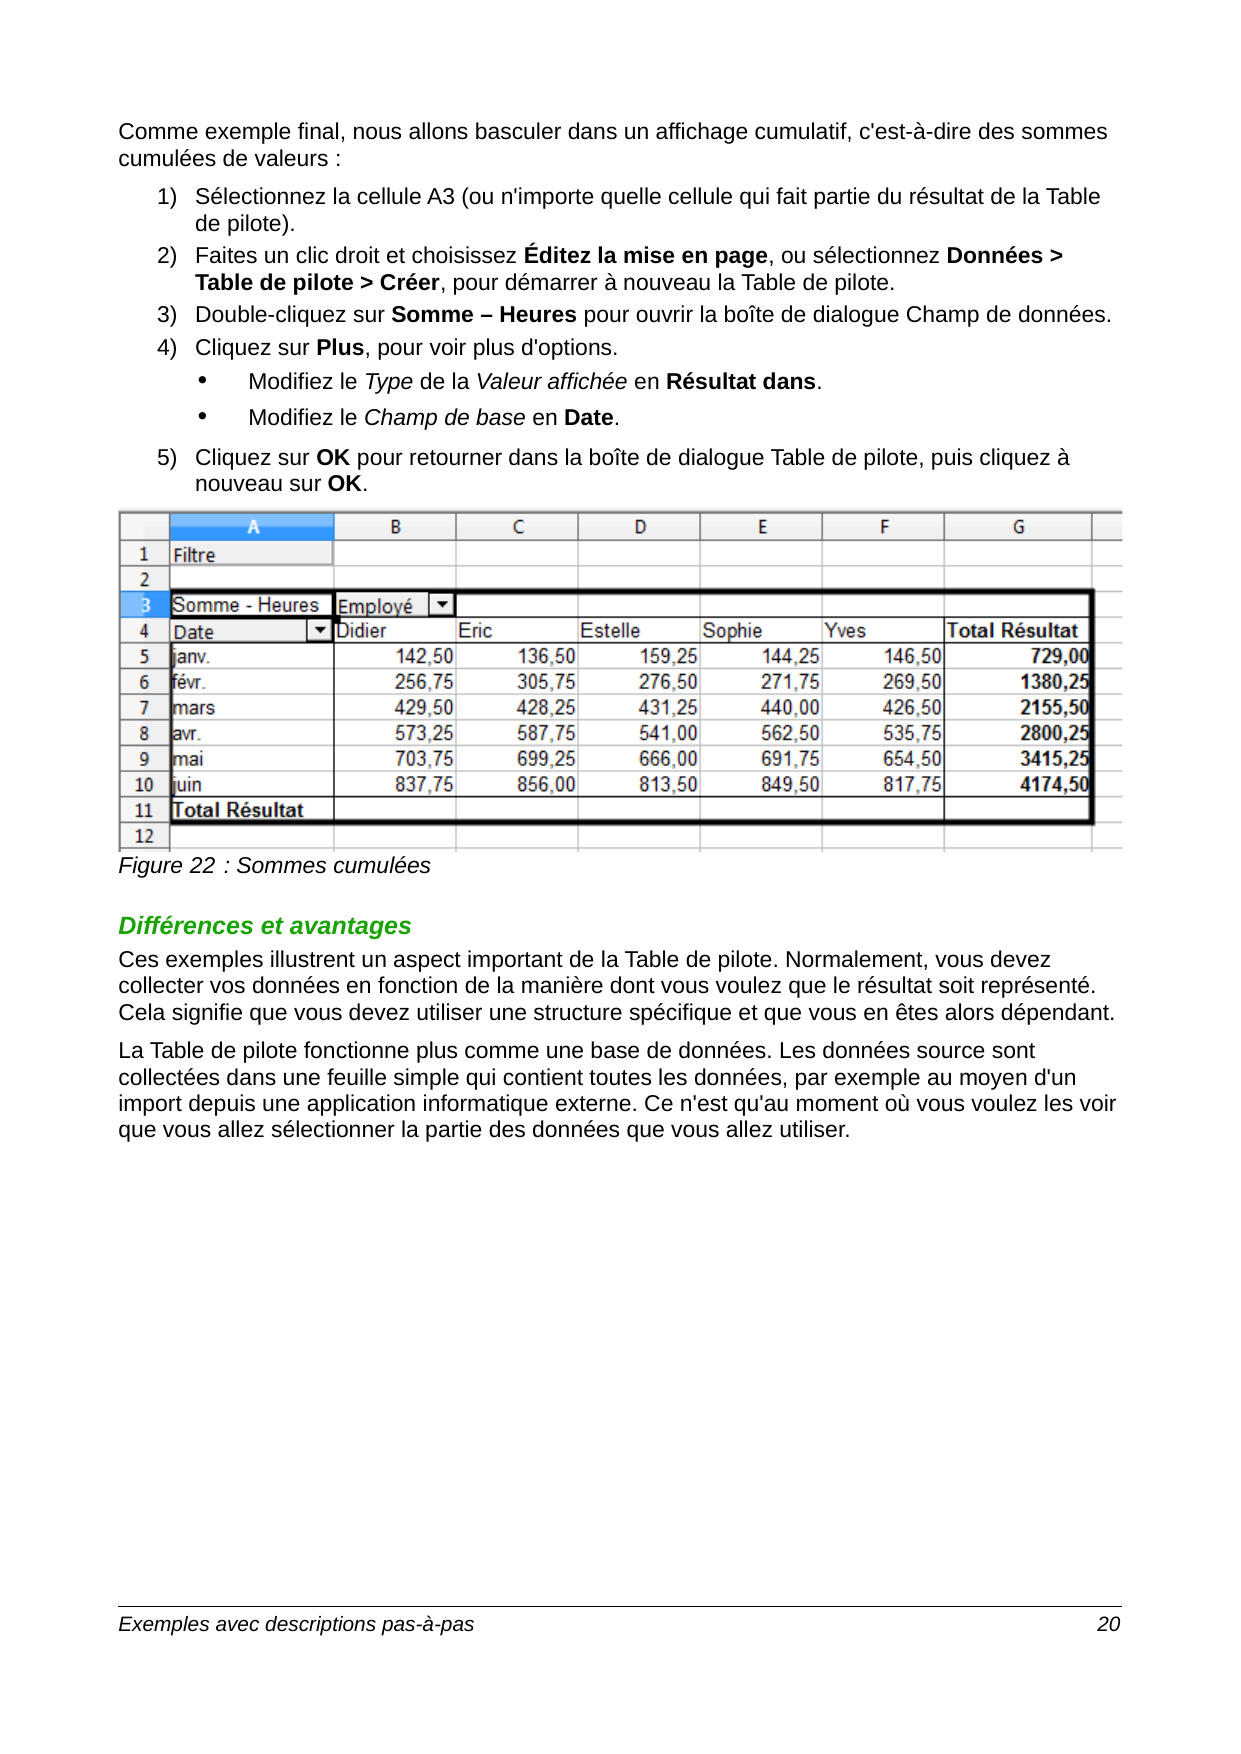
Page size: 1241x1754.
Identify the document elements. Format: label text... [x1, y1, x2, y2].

text Ces exemples illustrent un aspect important de la Table de pilote. Normalement, vous devez collecter vos données en fonction de la manière dont vous voulez que le résultat soit représenté. Cela signifie que vous devez utiliser une structure spécifique et que vous en êtes alors dépendant. [118, 946, 1122, 1025]
list Faites un clic droit et choisissez Éditez la mise en page, ou sélectionnez Données > Table de pilote > Créer, pour démarrer à nouveau la Table de pilote. [177, 242, 1122, 295]
subtitle Différences et avantages [118, 911, 1122, 939]
picture [118, 508, 1123, 852]
list Modifiez le Type de la Valeur affichée en Résultat dans. [195, 366, 1122, 396]
list Modifiez le Champ de base en Date. [195, 402, 1122, 431]
list Double-cliquez sur Somme – Heures pour ouvrir la boîte de dialogue Champ de données. [177, 301, 1122, 328]
text Comme exemple final, nous allons basculer dans un affichage cumulatif, c'est-à-dire des sommes cumulées de valeurs : [118, 118, 1122, 171]
list Cliquez sur Plus, pour voir plus d'options. [177, 334, 1122, 360]
text Figure 22 : Sommes cumulées [118, 852, 1122, 878]
text La Table de pilote fonctionne plus comme une base de données. Les données source sont collectées dans une feuille simple qui contient toutes les données, par exemple au moyen d'un import depuis une application informatique externe. Ce n'est qu'au moment où vous voulez les voir que vous allez sélectionner la partie des données que vous allez utiliser. [118, 1037, 1122, 1143]
list Sélectionnez la cellule A3 (ou n'importe quelle cellule qui fait partie du résultat de la Table de pilote). [177, 183, 1122, 236]
list Cliquez sur OK pour retourner dans la boîte de dialogue Table de pilote, puis cliquez à nouveau sur OK. [177, 443, 1122, 496]
